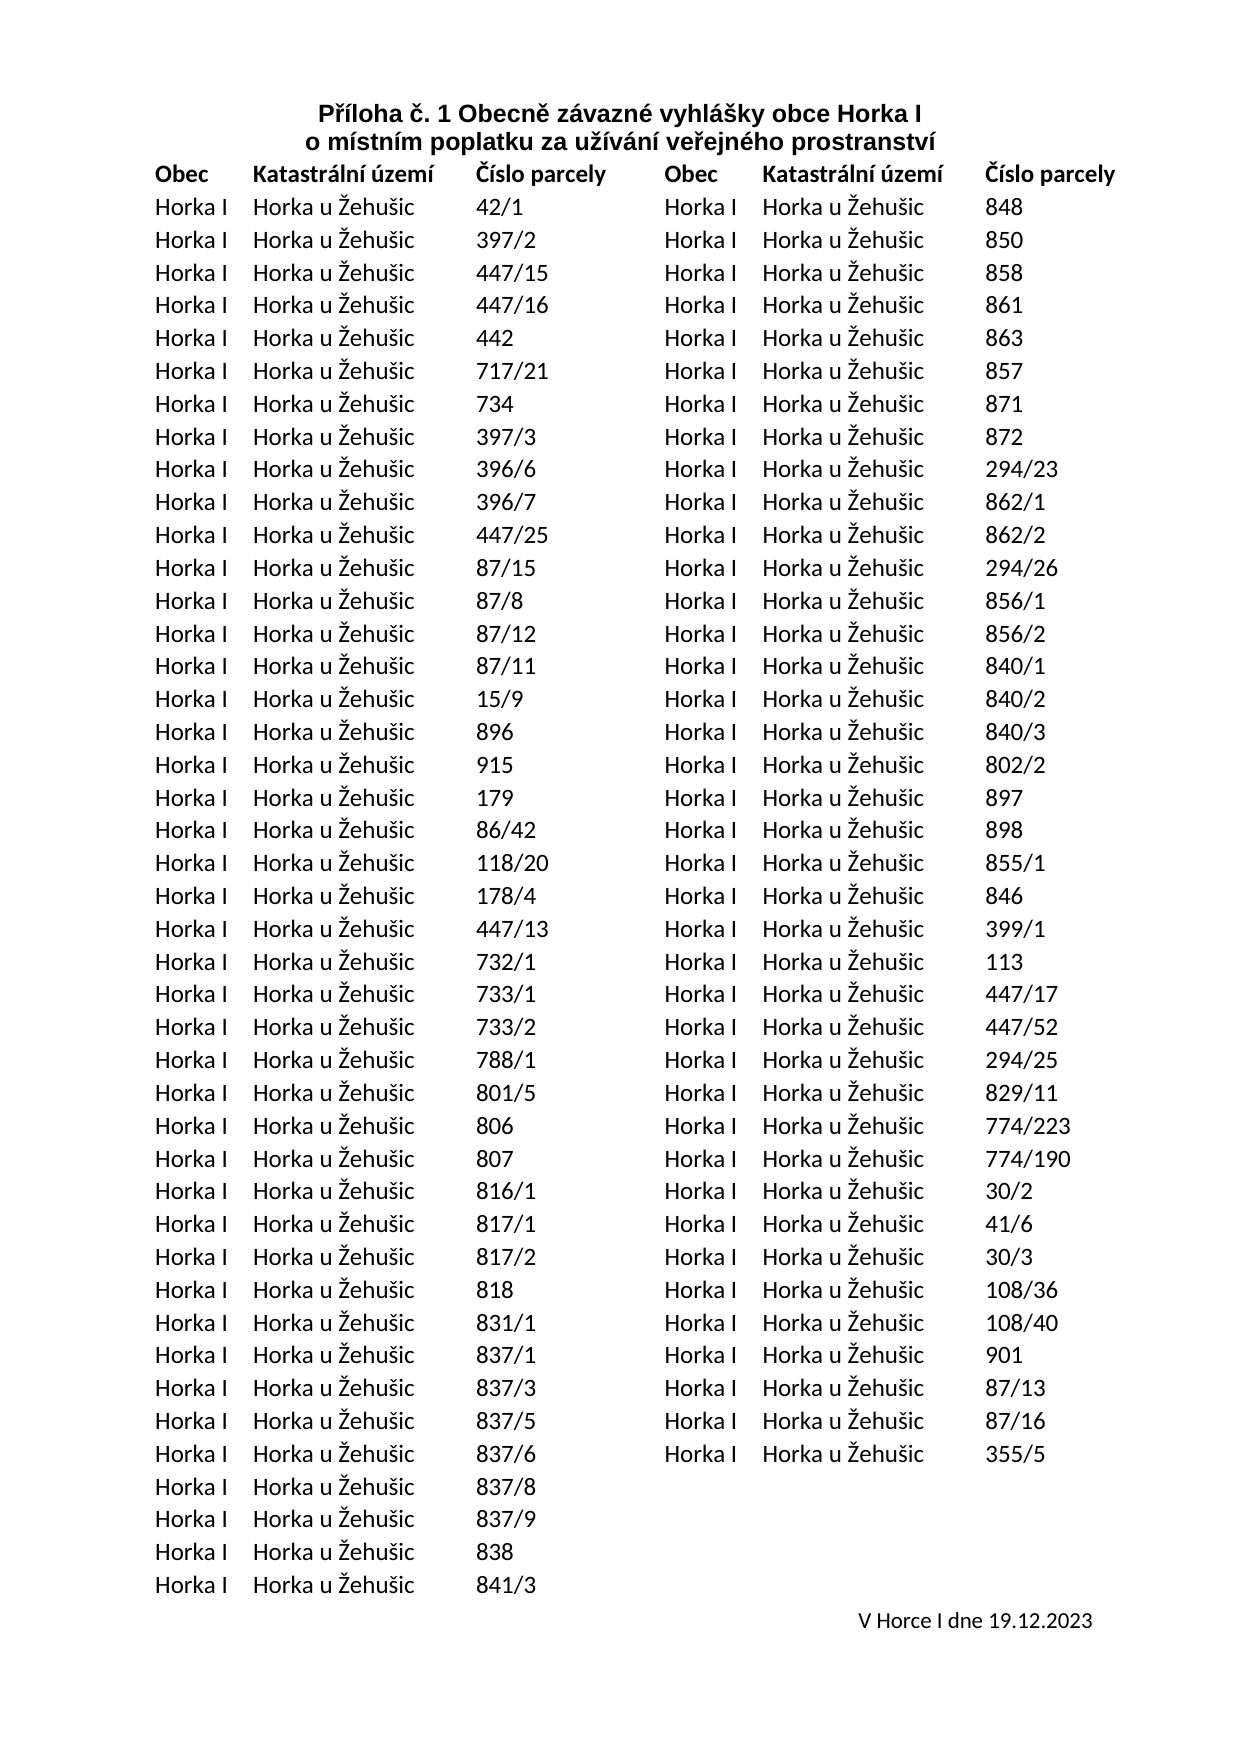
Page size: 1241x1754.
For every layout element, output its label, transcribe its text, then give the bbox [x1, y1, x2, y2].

table_cell Horka u Žehušic [755, 1403, 978, 1436]
table_cell 447/15 [469, 255, 620, 287]
table_cell Horka I [148, 1501, 246, 1534]
table_cell Horka I [657, 747, 755, 779]
table_cell Horka u Žehušic [755, 648, 978, 681]
table_cell 807 [469, 1140, 620, 1173]
table_header Číslo parcely [978, 156, 1151, 189]
table_cell 837/1 [469, 1337, 620, 1370]
table_cell Horka I [657, 1140, 755, 1173]
table_cell 108/36 [978, 1272, 1151, 1304]
table_cell 447/16 [469, 287, 620, 320]
table_cell Horka I [657, 1042, 755, 1075]
table_cell Horka I [657, 1337, 755, 1370]
table_cell Horka I [148, 189, 246, 222]
table_cell Horka I [657, 1239, 755, 1272]
table_cell Horka u Žehušic [755, 419, 978, 451]
table_cell Horka I [148, 780, 246, 812]
table_cell Horka I [148, 255, 246, 287]
table_cell Horka I [657, 1206, 755, 1239]
table_cell 732/1 [469, 944, 620, 976]
table_cell Horka I [657, 1272, 755, 1304]
table_cell Horka u Žehušic [755, 287, 978, 320]
table_cell Horka u Žehušic [246, 1436, 468, 1468]
table_cell Horka u Žehušic [755, 976, 978, 1009]
table_cell 837/9 [469, 1501, 620, 1534]
table_cell Horka u Žehušic [246, 287, 468, 320]
table_cell 846 [978, 878, 1151, 911]
table_cell Horka u Žehušic [246, 845, 468, 878]
table_cell Horka I [148, 878, 246, 911]
table_cell Horka I [657, 845, 755, 878]
table_cell Horka I [148, 1305, 246, 1337]
table_cell Horka I [148, 1140, 246, 1173]
table_cell Horka I [148, 1436, 246, 1468]
table_cell Horka I [657, 583, 755, 615]
table_cell Horka I [148, 320, 246, 353]
table_cell 861 [978, 287, 1151, 320]
table_cell Horka u Žehušic [246, 1042, 468, 1075]
table_cell Horka I [657, 550, 755, 583]
table_cell Horka u Žehušic [246, 484, 468, 517]
table_cell Horka u Žehušic [246, 780, 468, 812]
table_cell Horka u Žehušic [755, 1206, 978, 1239]
table_cell Horka I [148, 484, 246, 517]
table_cell Horka u Žehušic [246, 1239, 468, 1272]
table_cell Horka u Žehušic [246, 944, 468, 976]
table_cell Horka u Žehušic [755, 780, 978, 812]
table_cell Horka I [148, 1370, 246, 1403]
table_cell Horka u Žehušic [246, 681, 468, 714]
table_cell Horka I [657, 1009, 755, 1042]
table_cell Horka I [657, 1305, 755, 1337]
table_cell 396/6 [469, 451, 620, 484]
table_cell 806 [469, 1108, 620, 1140]
table_cell Horka I [148, 845, 246, 878]
table_cell 838 [469, 1534, 620, 1567]
table_cell 30/3 [978, 1239, 1151, 1272]
table_cell Horka I [657, 976, 755, 1009]
table_cell Horka u Žehušic [246, 615, 468, 648]
table_cell 87/16 [978, 1403, 1151, 1436]
table_cell Horka I [148, 583, 246, 615]
table_cell Horka u Žehušic [755, 1272, 978, 1304]
table_cell Horka I [657, 189, 755, 222]
table_cell Horka u Žehušic [755, 353, 978, 386]
table_cell Horka u Žehušic [755, 1239, 978, 1272]
table_cell 837/3 [469, 1370, 620, 1403]
table_cell Horka u Žehušic [246, 255, 468, 287]
table_cell 856/2 [978, 615, 1151, 648]
table_cell Horka I [148, 911, 246, 943]
table_cell 817/2 [469, 1239, 620, 1272]
table_cell Horka I [657, 714, 755, 747]
table_cell Horka I [148, 1075, 246, 1108]
table_cell 856/1 [978, 583, 1151, 615]
table_cell 717/21 [469, 353, 620, 386]
table_cell Horka u Žehušic [755, 386, 978, 418]
table_cell 733/1 [469, 976, 620, 1009]
table_cell Horka I [657, 812, 755, 845]
table_cell Horka u Žehušic [755, 451, 978, 484]
table_cell Horka u Žehušic [246, 1272, 468, 1304]
table_cell 734 [469, 386, 620, 418]
table_cell Horka u Žehušic [246, 1140, 468, 1173]
table_cell 896 [469, 714, 620, 747]
table_cell Horka I [657, 320, 755, 353]
table_cell Horka u Žehušic [246, 386, 468, 418]
table_cell Horka u Žehušic [246, 451, 468, 484]
table_cell Horka I [148, 419, 246, 451]
table_cell Horka u Žehušic [246, 1469, 468, 1501]
table_cell Horka I [657, 878, 755, 911]
table_cell 817/1 [469, 1206, 620, 1239]
table_cell 774/223 [978, 1108, 1151, 1140]
table_cell Horka u Žehušic [246, 747, 468, 779]
table_cell Horka I [148, 976, 246, 1009]
table_cell Horka u Žehušic [755, 517, 978, 550]
table_cell 442 [469, 320, 620, 353]
table_cell Horka I [148, 812, 246, 845]
table_cell Horka u Žehušic [755, 255, 978, 287]
table_cell 848 [978, 189, 1151, 222]
table_cell Horka u Žehušic [755, 812, 978, 845]
table_cell Horka I [148, 714, 246, 747]
table_cell Horka I [657, 353, 755, 386]
table_cell Horka I [148, 1272, 246, 1304]
table_cell Horka u Žehušic [246, 1567, 468, 1600]
table_cell Horka I [657, 451, 755, 484]
table_cell 30/2 [978, 1173, 1151, 1206]
table_cell Horka I [657, 1075, 755, 1108]
table_cell Horka I [148, 550, 246, 583]
table_cell Horka u Žehušic [755, 189, 978, 222]
table_cell 294/25 [978, 1042, 1151, 1075]
table_cell Horka u Žehušic [755, 1042, 978, 1075]
table_cell Horka u Žehušic [246, 1009, 468, 1042]
table_cell 87/13 [978, 1370, 1151, 1403]
table_cell 113 [978, 944, 1151, 976]
table_cell Horka u Žehušic [755, 1075, 978, 1108]
table_cell 857 [978, 353, 1151, 386]
table_cell 840/2 [978, 681, 1151, 714]
table_cell Horka u Žehušic [246, 911, 468, 943]
table_cell Horka u Žehušic [755, 1009, 978, 1042]
table_cell Horka I [657, 648, 755, 681]
table_cell 915 [469, 747, 620, 779]
table_cell Horka I [148, 1337, 246, 1370]
table_cell Horka u Žehušic [755, 1370, 978, 1403]
table_cell 855/1 [978, 845, 1151, 878]
table_cell Horka u Žehušic [246, 517, 468, 550]
table_cell Horka u Žehušic [246, 1075, 468, 1108]
table_cell 178/4 [469, 878, 620, 911]
table_cell Horka u Žehušic [755, 747, 978, 779]
table_cell 841/3 [469, 1567, 620, 1600]
table_cell Horka I [657, 419, 755, 451]
table_cell Horka I [657, 780, 755, 812]
table_cell 850 [978, 222, 1151, 254]
table_cell 355/5 [978, 1436, 1151, 1468]
table_cell Horka u Žehušic [755, 1108, 978, 1140]
table_cell 802/2 [978, 747, 1151, 779]
table_cell Horka u Žehušic [246, 419, 468, 451]
table_cell Horka u Žehušic [755, 1140, 978, 1173]
table_cell 447/25 [469, 517, 620, 550]
table_cell Horka I [148, 1469, 246, 1501]
table_cell 862/1 [978, 484, 1151, 517]
table_cell 801/5 [469, 1075, 620, 1108]
table_cell 87/8 [469, 583, 620, 615]
table_cell Horka u Žehušic [755, 222, 978, 254]
table_cell Horka I [657, 287, 755, 320]
table_cell 862/2 [978, 517, 1151, 550]
table_cell Horka I [657, 517, 755, 550]
table_cell 871 [978, 386, 1151, 418]
table_cell Horka I [148, 1239, 246, 1272]
table_cell Horka u Žehušic [755, 550, 978, 583]
table_cell 399/1 [978, 911, 1151, 943]
table_cell Horka I [657, 1436, 755, 1468]
table_cell Horka u Žehušic [246, 976, 468, 1009]
table_cell Horka I [148, 287, 246, 320]
table_cell 42/1 [469, 189, 620, 222]
table_header Obec [148, 156, 246, 189]
table_cell Horka I [148, 451, 246, 484]
table_cell Horka I [657, 484, 755, 517]
table_cell Horka I [657, 222, 755, 254]
table_cell 863 [978, 320, 1151, 353]
table_cell 897 [978, 780, 1151, 812]
table_cell 87/15 [469, 550, 620, 583]
table_cell Horka I [148, 648, 246, 681]
table_cell 447/17 [978, 976, 1151, 1009]
table_cell Horka I [148, 222, 246, 254]
table_cell Horka u Žehušic [755, 944, 978, 976]
table_cell 837/6 [469, 1436, 620, 1468]
table_cell Horka u Žehušic [246, 1305, 468, 1337]
table_cell Horka I [148, 747, 246, 779]
table_cell 858 [978, 255, 1151, 287]
table_cell Horka I [148, 353, 246, 386]
table_cell Horka I [148, 1108, 246, 1140]
table_cell 15/9 [469, 681, 620, 714]
table_cell 837/8 [469, 1469, 620, 1501]
table_cell Horka u Žehušic [755, 911, 978, 943]
table_cell Horka I [148, 1567, 246, 1600]
table_cell 87/12 [469, 615, 620, 648]
table_cell 788/1 [469, 1042, 620, 1075]
table_cell Horka I [148, 944, 246, 976]
table_cell 831/1 [469, 1305, 620, 1337]
table_cell Horka u Žehušic [246, 1206, 468, 1239]
table_cell 733/2 [469, 1009, 620, 1042]
table_header Číslo parcely [469, 156, 620, 189]
table_cell Horka I [657, 911, 755, 943]
table_cell Horka u Žehušic [755, 1436, 978, 1468]
table_cell Horka u Žehušic [246, 583, 468, 615]
table_cell 87/11 [469, 648, 620, 681]
table_cell 294/23 [978, 451, 1151, 484]
table_cell Horka u Žehušic [246, 222, 468, 254]
table_cell Horka u Žehušic [246, 1534, 468, 1567]
table_header Obec [657, 156, 755, 189]
table_cell 108/40 [978, 1305, 1151, 1337]
table_cell 397/3 [469, 419, 620, 451]
table_cell Horka u Žehušic [755, 615, 978, 648]
table_cell Horka u Žehušic [246, 648, 468, 681]
table_cell 818 [469, 1272, 620, 1304]
table_cell 837/5 [469, 1403, 620, 1436]
table_cell Horka u Žehušic [755, 583, 978, 615]
table_cell Horka u Žehušic [246, 353, 468, 386]
table_cell 396/7 [469, 484, 620, 517]
table_cell 829/11 [978, 1075, 1151, 1108]
table_cell Horka u Žehušic [755, 845, 978, 878]
table_cell Horka u Žehušic [755, 1337, 978, 1370]
table_cell 179 [469, 780, 620, 812]
table_cell Horka u Žehušic [246, 550, 468, 583]
table_cell 840/3 [978, 714, 1151, 747]
table_cell Horka u Žehušic [246, 812, 468, 845]
table_cell 816/1 [469, 1173, 620, 1206]
table_cell Horka u Žehušic [246, 1501, 468, 1534]
table_cell Horka u Žehušic [755, 484, 978, 517]
table_cell Horka u Žehušic [755, 320, 978, 353]
table_cell 774/190 [978, 1140, 1151, 1173]
table_cell Horka I [148, 1042, 246, 1075]
table_cell Horka I [657, 1370, 755, 1403]
table_cell Horka u Žehušic [246, 189, 468, 222]
table_cell Horka u Žehušic [755, 681, 978, 714]
table_header Katastrální území [755, 156, 978, 189]
table_cell Horka I [148, 386, 246, 418]
table_header Katastrální území [246, 156, 468, 189]
table_cell Horka I [657, 386, 755, 418]
table_cell Horka I [148, 1009, 246, 1042]
table_cell Horka I [657, 1108, 755, 1140]
table_cell Horka I [148, 615, 246, 648]
table_cell Horka I [657, 944, 755, 976]
table_cell Horka I [657, 615, 755, 648]
table_cell Horka u Žehušic [246, 1403, 468, 1436]
table_cell Horka u Žehušic [246, 878, 468, 911]
table_cell Horka I [148, 1534, 246, 1567]
table_cell Horka u Žehušic [755, 878, 978, 911]
table_cell 840/1 [978, 648, 1151, 681]
table_cell Horka u Žehušic [755, 714, 978, 747]
table_cell 901 [978, 1337, 1151, 1370]
table_cell 41/6 [978, 1206, 1151, 1239]
table_cell 118/20 [469, 845, 620, 878]
table_cell 86/42 [469, 812, 620, 845]
table_cell Horka I [148, 517, 246, 550]
table_cell Horka I [148, 1173, 246, 1206]
table_cell 872 [978, 419, 1151, 451]
table_cell Horka I [657, 255, 755, 287]
table_cell Horka u Žehušic [246, 1108, 468, 1140]
table_cell 447/13 [469, 911, 620, 943]
table_cell Horka I [148, 681, 246, 714]
table_cell 898 [978, 812, 1151, 845]
table_cell Horka u Žehušic [246, 320, 468, 353]
table_cell 447/52 [978, 1009, 1151, 1042]
table_cell Horka I [148, 1403, 246, 1436]
table_cell Horka I [657, 1173, 755, 1206]
table_cell 294/26 [978, 550, 1151, 583]
table_cell Horka u Žehušic [246, 1173, 468, 1206]
table_cell Horka I [148, 1206, 246, 1239]
table_cell Horka u Žehušic [246, 714, 468, 747]
table_cell Horka u Žehušic [755, 1305, 978, 1337]
table_cell Horka u Žehušic [246, 1370, 468, 1403]
table_cell Horka u Žehušic [755, 1173, 978, 1206]
table_cell Horka u Žehušic [246, 1337, 468, 1370]
table_cell 397/2 [469, 222, 620, 254]
table_cell Horka I [657, 681, 755, 714]
table_cell Horka I [657, 1403, 755, 1436]
